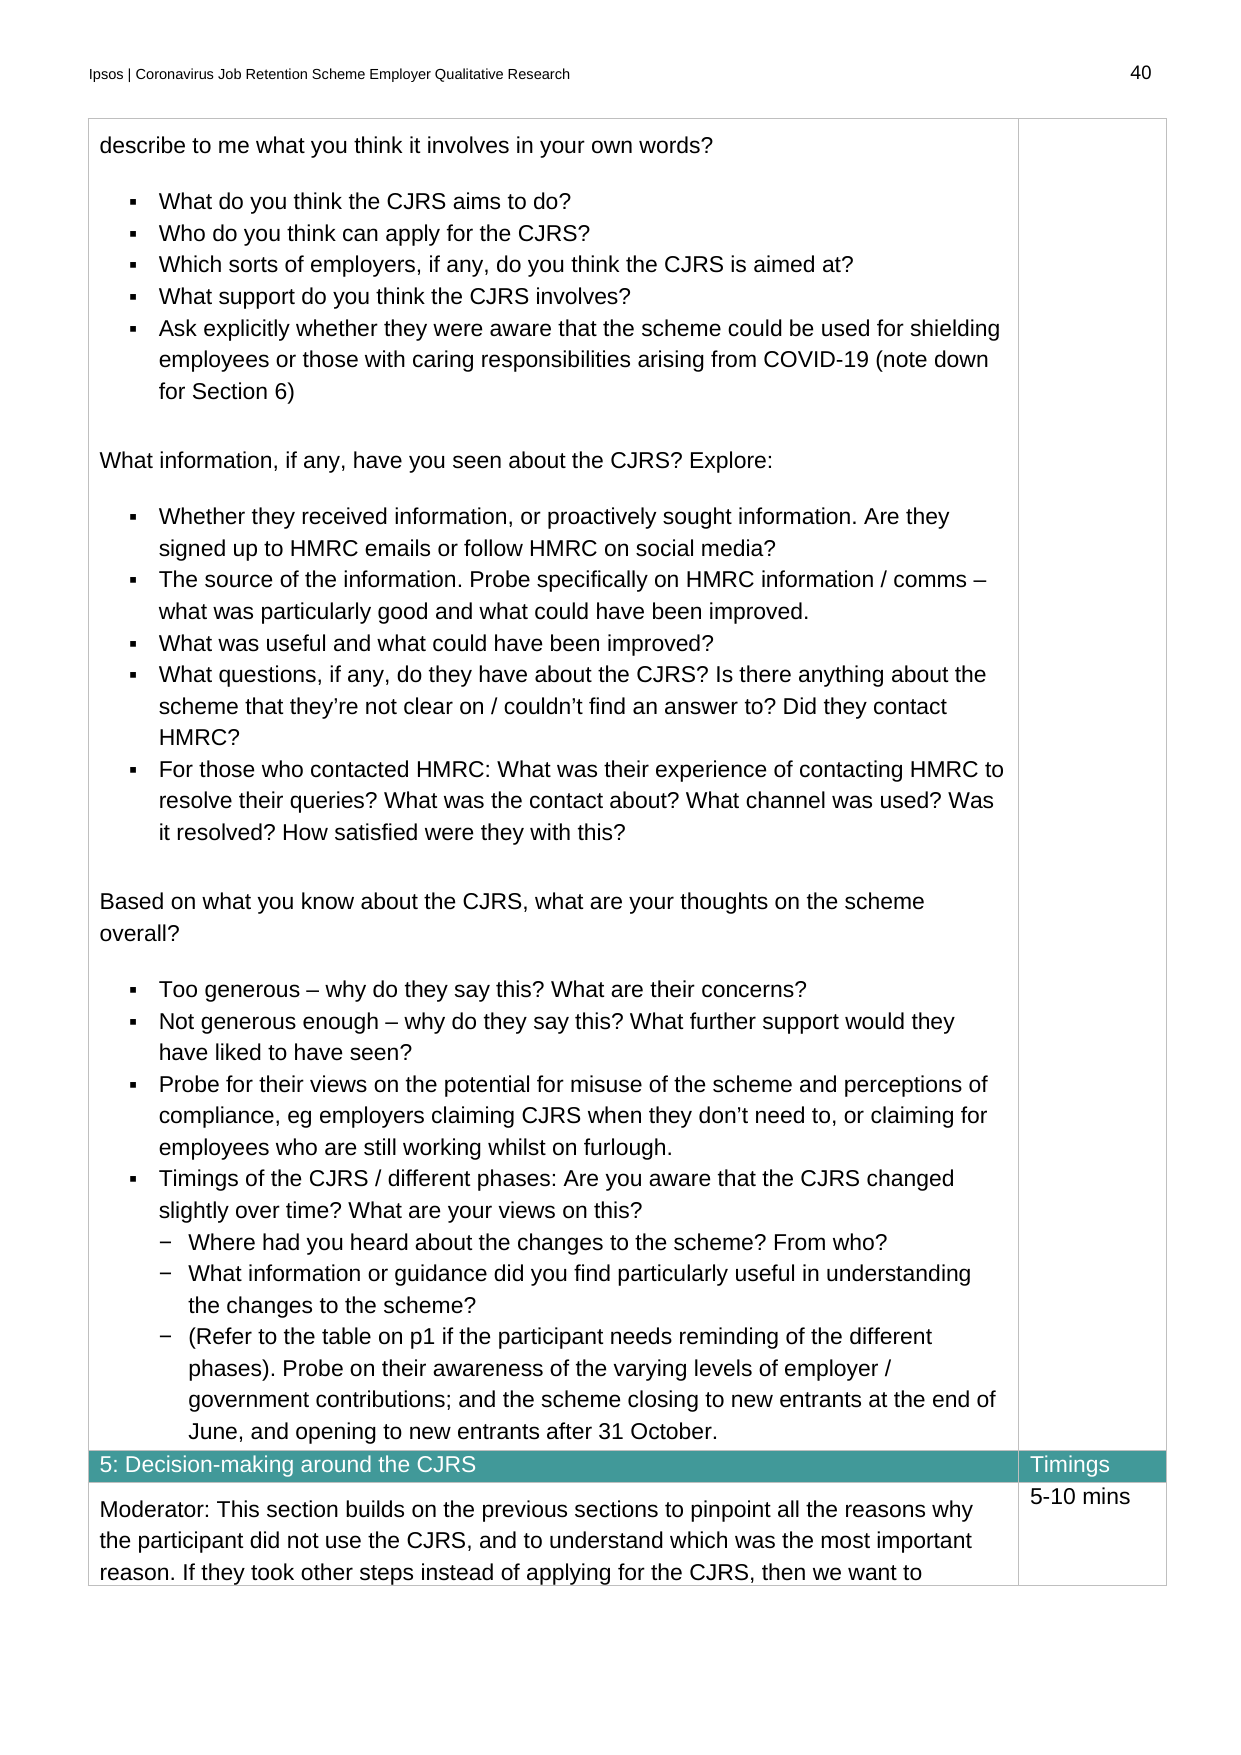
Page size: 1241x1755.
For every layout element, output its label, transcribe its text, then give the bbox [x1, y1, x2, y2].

table_cell 5: Decision-making around the CJRS [89, 1451, 1018, 1482]
table_cell [1019, 119, 1166, 1449]
table_cell describe to me what you think it involves in your own words? What do you think the CJRS aims to do? Who do you think can apply for the CJRS? Which sorts of employers, if any, do you think the CJRS is aimed at? What support do you think the CJRS involves? Ask explicitly whether they were aware that the scheme could be used for shielding employees or those with caring responsibilities arising from COVID-19 (note down for Section 6) What information, if any, have you seen about the CJRS? Explore: Whether they received information, or proactively sought information. Are they signed up to HMRC emails or follow HMRC on social media? The source of the information. Probe specifically on HMRC information / comms – what was particularly good and what could have been improved. What was useful and what could have been improved? What questions, if any, do they have about the CJRS? Is there anything about the scheme that they’re not clear on / couldn’t find an answer to? Did they contact HMRC? For those who contacted HMRC: What was their experience of contacting HMRC to resolve their queries? What was the contact about? What channel was used? Was it resolved? How satisfied were they with this? Based on what you know about the CJRS, what are your thoughts on the scheme overall? Too generous – why do they say this? What are their concerns? Not generous enough – why do they say this? What further support would they have liked to have seen? Probe for their views on the potential for misuse of the scheme and perceptions of compliance, eg employers claiming CJRS when they don’t need to, or claiming for employees who are still working whilst on furlough. Timings of the CJRS / different phases: Are you aware that the CJRS changed slightly over time? What are your views on this? Where had you heard about the changes to the scheme? From who? What information or guidance did you find particularly useful in understanding the changes to the scheme? (Refer to the table on p1 if the participant needs reminding of the different phases). Probe on their awareness of the varying levels of employer / government contributions; and the scheme closing to new entrants at the end of June, and opening to new entrants after 31 October. [89, 119, 1018, 1449]
table_cell Moderator: This section builds on the previous sections to pinpoint all the reasons why the participant did not use the CJRS, and to understand which was the most important reason. If they took other steps instead of applying for the CJRS, then we want to understand how they weighed up the pros and cons of each. Thinking about everything we’ve discussed so far, why did you decide not to apply for the CJRS? Probe fully using their responses during screening; we have included example prompts below to explore some of their possible reasons in more depth. No need: Summarise the impact of COVID-19 already discussed, and their reasoning for not taking any other measures from Section 3. Prompt for any other reasons why they did not need to apply for the CJRS. Eligibility: Why did they think they weren’t eligible? Explore fully whether they looked for more information or contacted HMRC about eligibility specifically and how helpful this was. Relevance: Why didn’t they feel the CJRS was relevant to them? What was it about the way the scheme was described that made them think this? Why didn’t it meet their needs during the pandemic? Awareness and understanding: If they knew more about the scheme, might they have applied? Why / not? If they had been aware of the CJRS Extension, would they have applied? Discussions with staff: Did they discuss furlough with their employees? How did they feel about furlough? How did this affect their decision-making? Practical / technological barriers to applying: What prevented them from applying (eg internet confidence or connection; digital skills; complexity of the form; lack of time). How did they try to resolve these barriers (eg did they try to contact HMRC / an agent)? How could these barriers have been overcome? Perceptions of HMRC / HMT / UK government: Why do they feel this way? Why did their perceptions put them off applying for the CJRS? What could have helped them to overcome this? Started an application / considered applying: What made you decide to abandon your application / not apply? Probe on the role or influence of: HMRC guidance; other online guidance; the media; friends / family / colleagues in their decision not to apply. Information sources: (refer to sources used in Section 4) how, if at all, did HMRC comms / their agent / other information sources influence their decision? Which of these reasons were the most important? Why? Explore whether or not they (re)considered applying across the pandemic, eg in response to further lockdowns, and how / why they reached this decision (If they used took other measures rather than CJRS and / or made staff redundant) We discussed earlier how you made staff redundant / took other steps to help mitigate the impact of the coronavirus pandemic. Can you explain to me why you decided to take these steps, but not apply for the CJRS? Probe fully to understand the following key points, if relevant: Probe fully on the pros and cons of each and how they compare. Probe on the long-term versus short-term benefits of each. Did they think these measures would be more effective at protecting jobs / slowing job losses/ ensuring business survival, and why? Did they think these measures would be easier to implement, and why? (If they closed temporarily) Why did they decide not to use the scheme in this time? (If they made staff redundant) Did you consider putting staff on furlough rather than making redundancies? Fully explore their rationale for their decision, eg why were redundancies their preferred option? [89, 1483, 1018, 1585]
table_cell 5-10 mins [1019, 1483, 1166, 1585]
table_cell Timings [1019, 1451, 1166, 1482]
